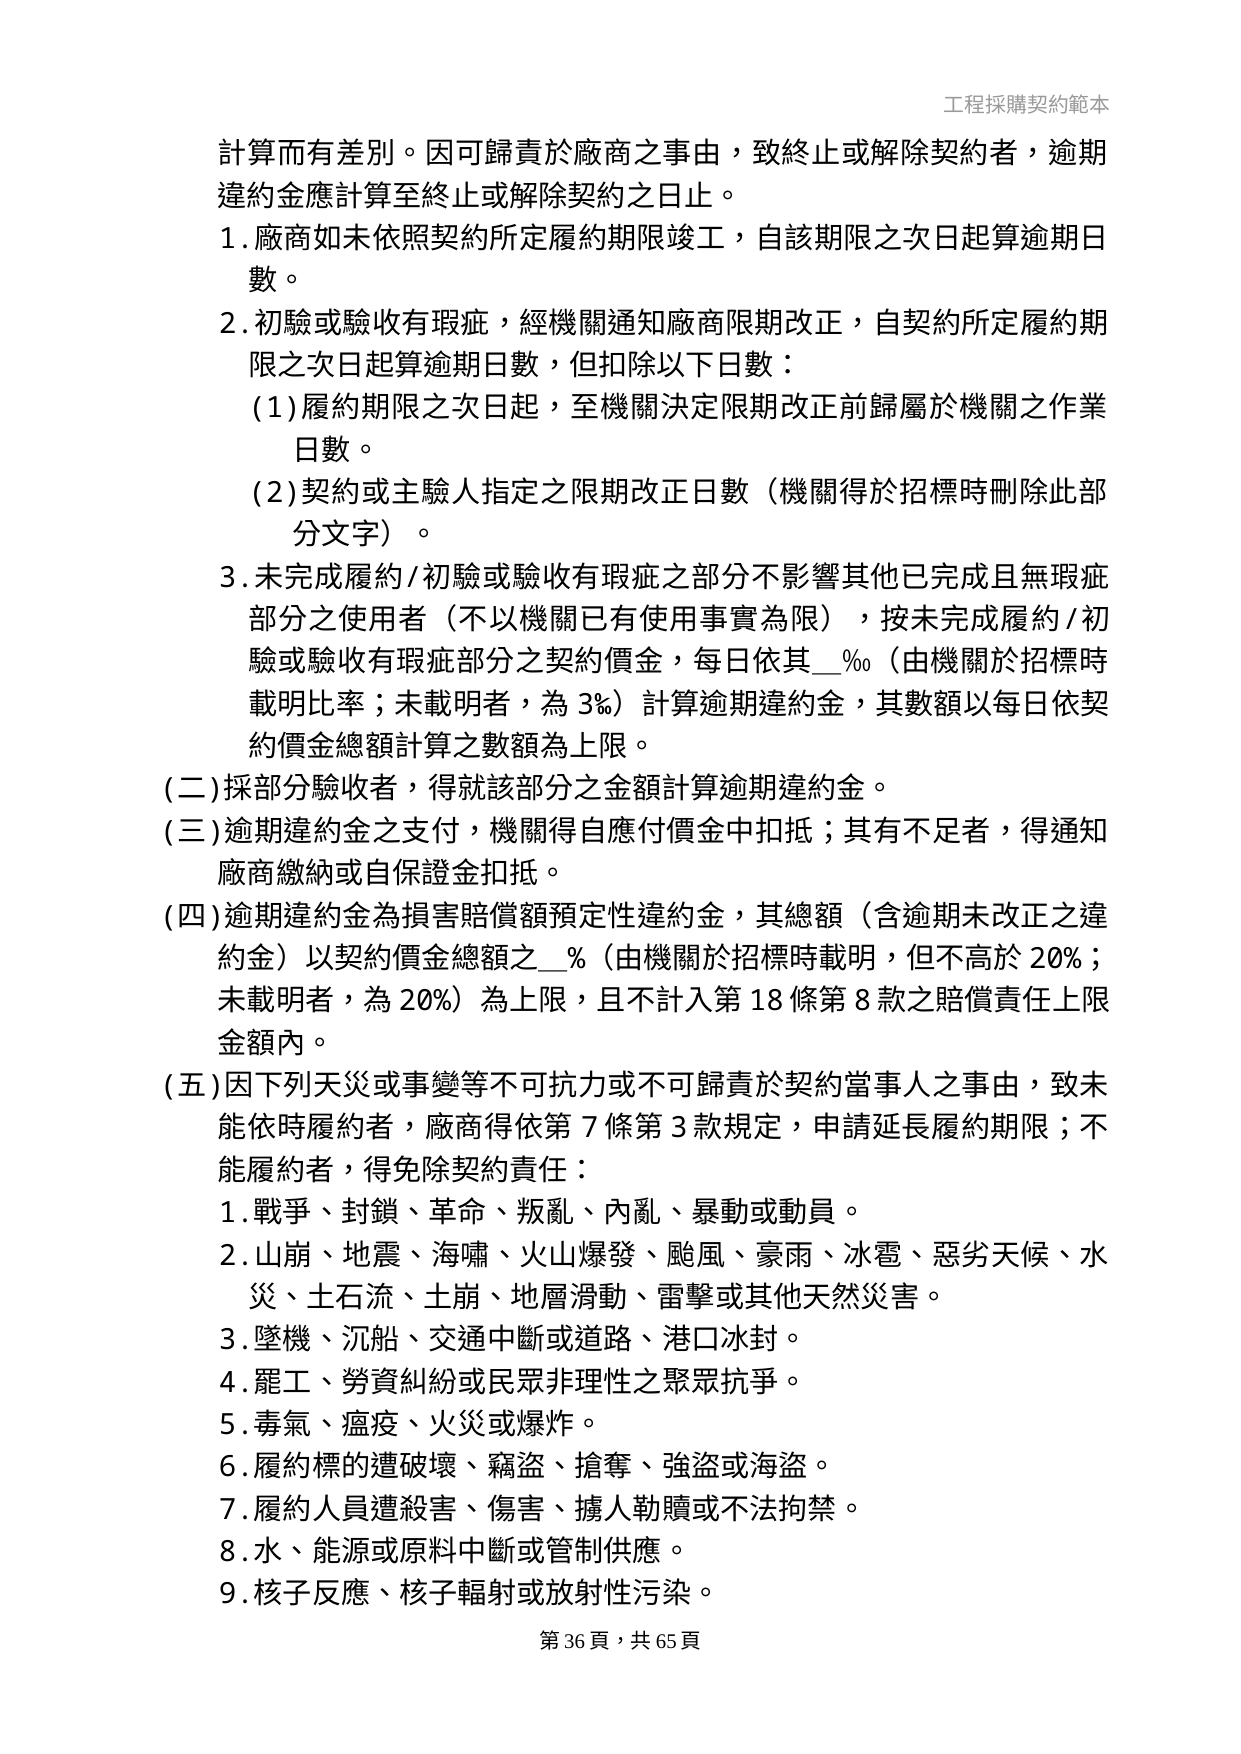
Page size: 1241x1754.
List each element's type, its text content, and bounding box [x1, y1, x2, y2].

text 4.罷工、勞資糾紛或民眾非理性之聚眾抗爭。 [218, 1358, 1110, 1401]
text 9.核子反應、核子輻射或放射性污染。 [218, 1570, 1110, 1612]
text (四)逾期違約金為損害賠償額預定性違約金，其總額（含逾期未改正之違約金）以契約價金總額之＿%（由機關於招標時載明，但不高於20%；未載明者，為20%）為上限，且不計入第18條第8款之賠償責任上限金額內。 [159, 892, 1110, 1062]
text (五)因下列天災或事變等不可抗力或不可歸責於契約當事人之事由，致未能依時履約者，廠商得依第7條第3款規定，申請延長履約期限；不能履約者，得免除契約責任： [159, 1062, 1110, 1189]
text 2.山崩、地震、海嘯、火山爆發、颱風、豪雨、冰雹、惡劣天候、水災、土石流、土崩、地層滑動、雷擊或其他天然災害。 [218, 1231, 1110, 1316]
text 1.廠商如未依照契約所定履約期限竣工，自該期限之次日起算逾期日數。 [218, 214, 1110, 299]
text 2.初驗或驗收有瑕疵，經機關通知廠商限期改正，自契約所定履約期限之次日起算逾期日數，但扣除以下日數： [218, 299, 1110, 384]
text 6.履約標的遭破壞、竊盜、搶奪、強盜或海盜。 [218, 1443, 1110, 1485]
text (二)採部分驗收者，得就該部分之金額計算逾期違約金。 [159, 765, 1110, 807]
text 計算而有差別。因可歸責於廠商之事由，致終止或解除契約者，逾期違約金應計算至終止或解除契約之日止。 [159, 130, 1110, 214]
text (三)逾期違約金之支付，機關得自應付價金中扣抵；其有不足者，得通知廠商繳納或自保證金扣抵。 [159, 807, 1110, 892]
text 1.戰爭、封鎖、革命、叛亂、內亂、暴動或動員。 [218, 1189, 1110, 1231]
text 5.毒氣、瘟疫、火災或爆炸。 [218, 1401, 1110, 1443]
text (2)契約或主驗人指定之限期改正日數（機關得於招標時刪除此部分文字）。 [248, 468, 1110, 553]
text 7.履約人員遭殺害、傷害、擄人勒贖或不法拘禁。 [218, 1485, 1110, 1528]
text 8.水、能源或原料中斷或管制供應。 [218, 1528, 1110, 1570]
text 3.墜機、沉船、交通中斷或道路、港口冰封。 [218, 1316, 1110, 1358]
text (1)履約期限之次日起，至機關決定限期改正前歸屬於機關之作業日數。 [248, 384, 1110, 468]
text 3.未完成履約/初驗或驗收有瑕疵之部分不影響其他已完成且無瑕疵部分之使用者（不以機關已有使用事實為限），按未完成履約/初驗或驗收有瑕疵部分之契約價金，每日依其＿‰（由機關於招標時載明比率；未載明者，為3‰）計算逾期違約金，其數額以每日依契約價金總額計算之數額為上限。 [218, 553, 1110, 765]
